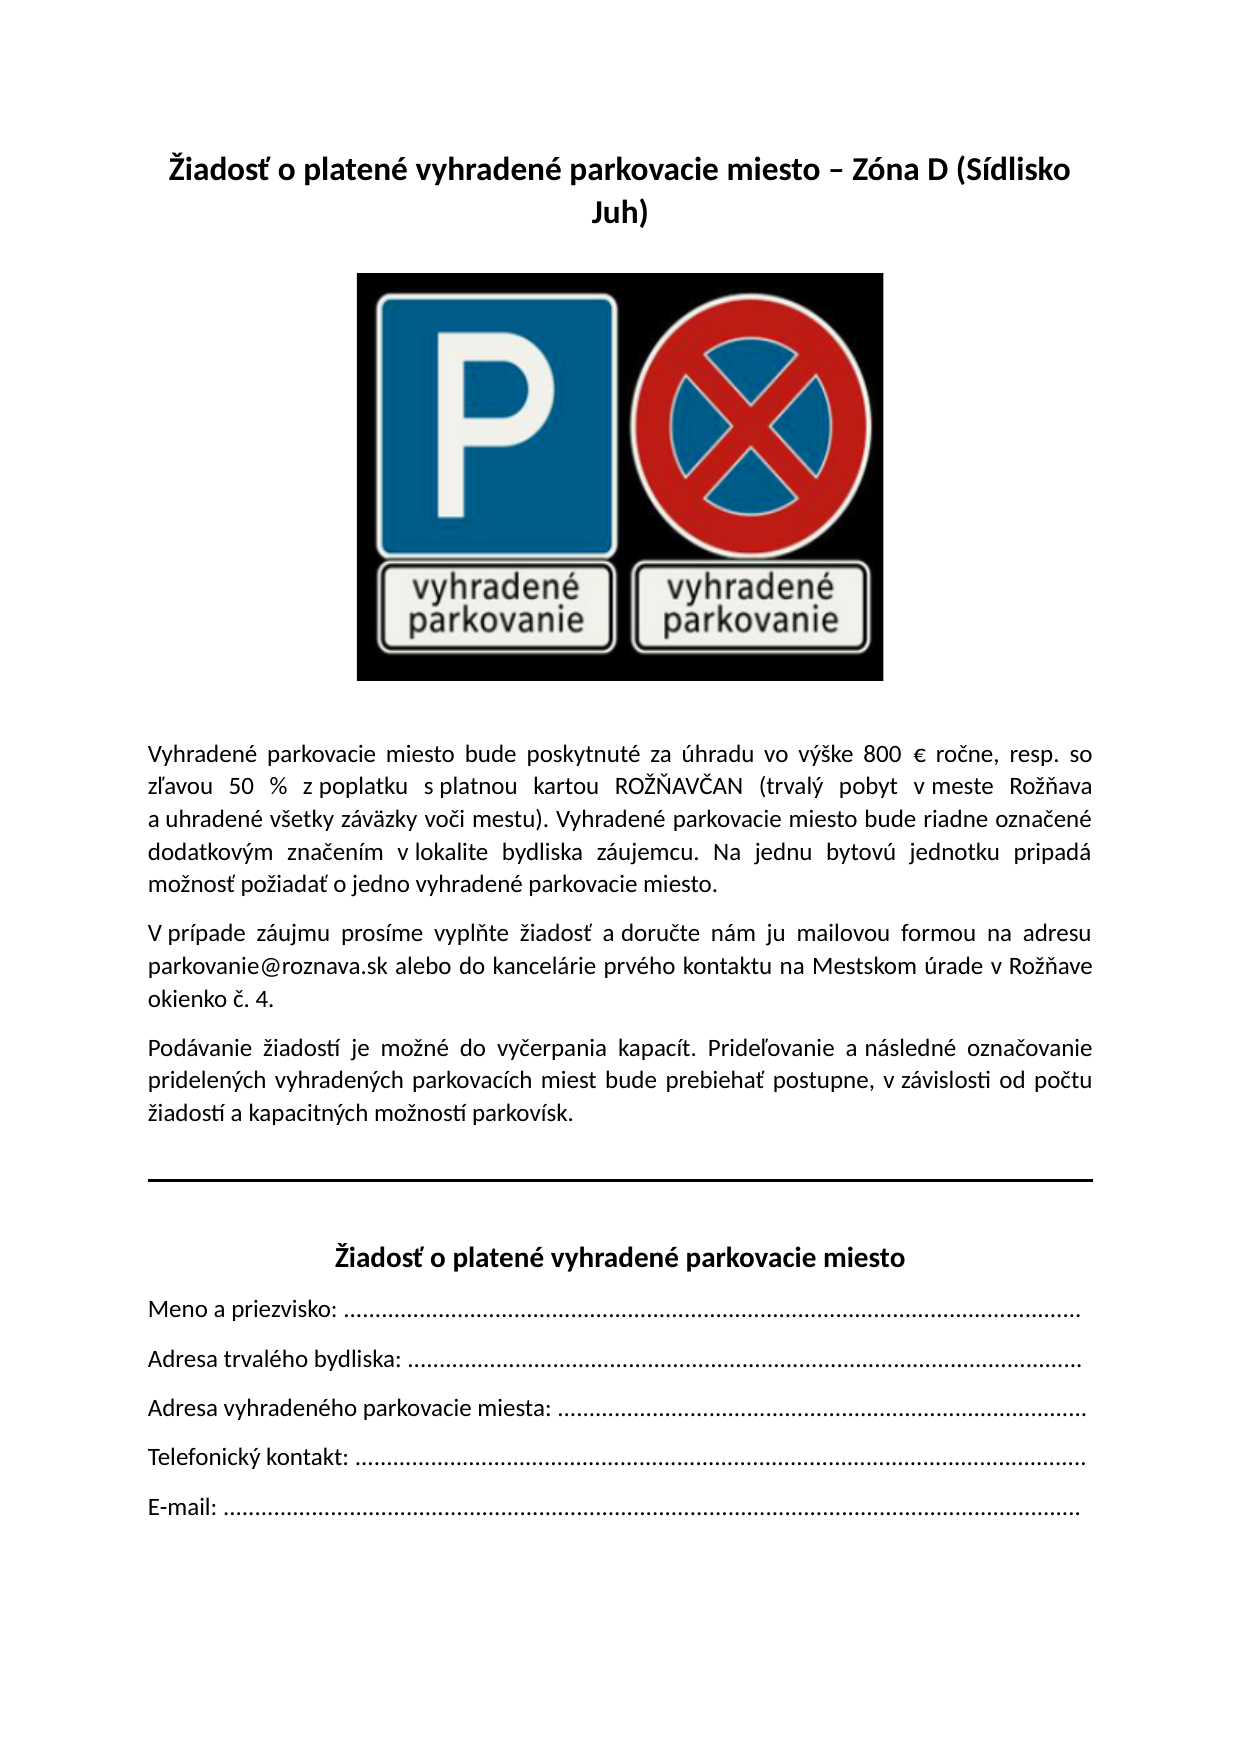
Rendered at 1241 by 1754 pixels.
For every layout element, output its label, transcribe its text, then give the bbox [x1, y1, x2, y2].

text Adresa vyhradeného parkovacie miesta: .................................................................................... [148, 1392, 1093, 1423]
text Telefonický kontakt: .................................................................................................................... [148, 1441, 1093, 1472]
text Žiadosť o platené vyhradené parkovacie miesto – Zóna D (Sídlisko Juh) [148, 148, 1093, 232]
text V prípade záujmu prosíme vyplňte žiadosť a doručte nám ju mailovou formou na adresu parkovanie@roznava.sk alebo do kancelárie prvého kontaktu na Mestskom úrade v Rožňave okienko č. 4. [148, 917, 1093, 1013]
text Podávanie žiadostí je možné do vyčerpania kapacít. Prideľovanie a následné označovanie pridelených vyhradených parkovacích miest bude prebiehať postupne, v závislosti od počtu žiadostí a kapacitných možností parkovísk. [148, 1032, 1093, 1128]
text Vyhradené parkovacie miesto bude poskytnuté za úhradu vo výške 800 € ročne, resp. so zľavou 50 % z poplatku s platnou kartou ROŽŇAVČAN (trvalý pobyt v meste Rožňava a uhradené všetky záväzky voči mestu). Vyhradené parkovacie miesto bude riadne označené dodatkovým značením v lokalite bydliska záujemcu. Na jednu bytovú jednotku pripadá možnosť požiadať o jedno vyhradené parkovacie miesto. [148, 738, 1093, 899]
text Žiadosť o platené vyhradené parkovacie miesto [148, 1239, 1093, 1274]
text E-mail: ........................................................................................................................................ [148, 1491, 1093, 1521]
text Adresa trvalého bydliska: ........................................................................................................... [148, 1343, 1093, 1373]
text Meno a priezvisko: ..................................................................................................................... [148, 1294, 1093, 1324]
